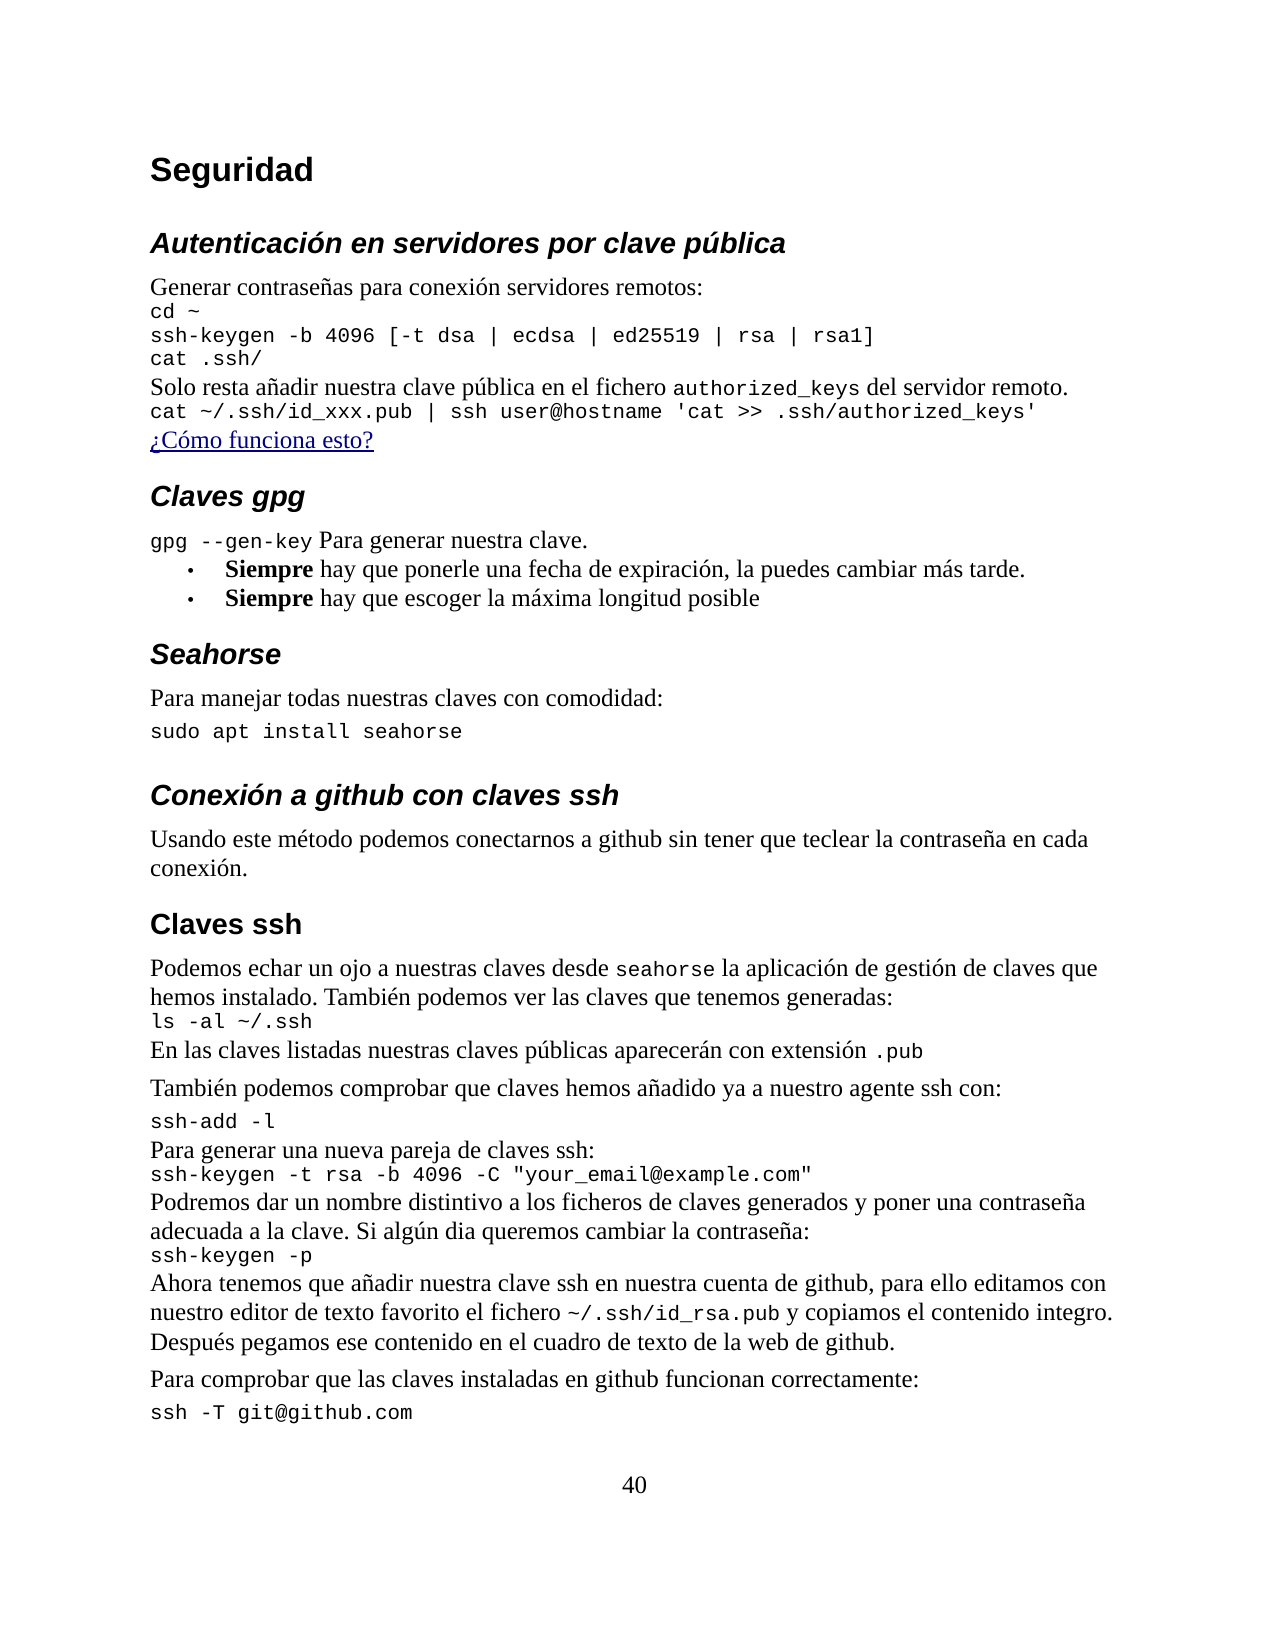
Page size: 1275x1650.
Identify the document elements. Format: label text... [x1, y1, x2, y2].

text ssh-keygen -t rsa -b 4096 -C "your_email@example.com" [150, 1163, 1125, 1187]
text cat ~/.ssh/id_xxx.pub | ssh user@hostname 'cat >> .ssh/authorized_keys' [150, 401, 1125, 425]
text Podremos dar un nombre distintivo a los ficheros de claves generados y poner una contraseña adecuada a la clave. Si algún dia queremos cambiar la contraseña: [150, 1187, 1125, 1245]
text ssh-add -l [150, 1111, 1125, 1135]
text Usando este método podemos conectarnos a github sin tener que teclear la contraseña en cada conexión. [150, 824, 1125, 882]
text Para manejar todas nuestras claves con comodidad: [150, 683, 1125, 712]
text También podemos comprobar que claves hemos añadido ya a nuestro agente ssh con: [150, 1073, 1125, 1102]
list Siempre hay que ponerle una fecha de expiración, la puedes cambiar más tarde. [187, 554, 1125, 583]
text gpg --gen-key Para generar nuestra clave. [150, 525, 1125, 554]
subtitle Conexión a github con claves ssh [150, 778, 1125, 812]
text ¿Cómo funciona esto? [150, 425, 1125, 454]
text ssh-keygen -b 4096 [-t dsa | ecdsa | ed25519 | rsa | rsa1] [150, 324, 1125, 348]
text Para generar una nueva pareja de claves ssh: [150, 1135, 1125, 1163]
text sudo apt install seahorse [150, 721, 1125, 744]
text ssh-keygen -p [150, 1245, 1125, 1268]
text En las claves listadas nuestras claves públicas aparecerán con extensión .pub [150, 1035, 1125, 1064]
text Solo resta añadir nuestra clave pública en el fichero authorized_keys del servidor remoto. [150, 372, 1125, 401]
text ssh -T git@github.com [150, 1402, 1125, 1426]
text cat .ssh/ [150, 348, 1125, 372]
subtitle Seguridad [150, 150, 1125, 189]
subtitle Seahorse [150, 637, 1125, 671]
text cd ~ [150, 301, 1125, 324]
list Siempre hay que escoger la máxima longitud posible [187, 583, 1125, 612]
subtitle Claves gpg [150, 479, 1125, 512]
text Generar contraseñas para conexión servidores remotos: [150, 272, 1125, 301]
text Podemos echar un ojo a nuestras claves desde seahorse la aplicación de gestión de claves que hemos instalado. También podemos ver las claves que tenemos generadas: [150, 953, 1125, 1011]
text ls -al ~/.ssh [150, 1011, 1125, 1035]
subtitle Autenticación en servidores por clave pública [150, 226, 1125, 260]
subtitle Claves ssh [150, 907, 1125, 940]
text Para comprobar que las claves instaladas en github funcionan correctamente: [150, 1364, 1125, 1393]
text Ahora tenemos que añadir nuestra clave ssh en nuestra cuenta de github, para ello editamos con nuestro editor de texto favorito el fichero ~/.ssh/id_rsa.pub y copiamos el contenido integro. Después pegamos ese contenido en el cuadro de texto de la web de github. [150, 1268, 1125, 1355]
